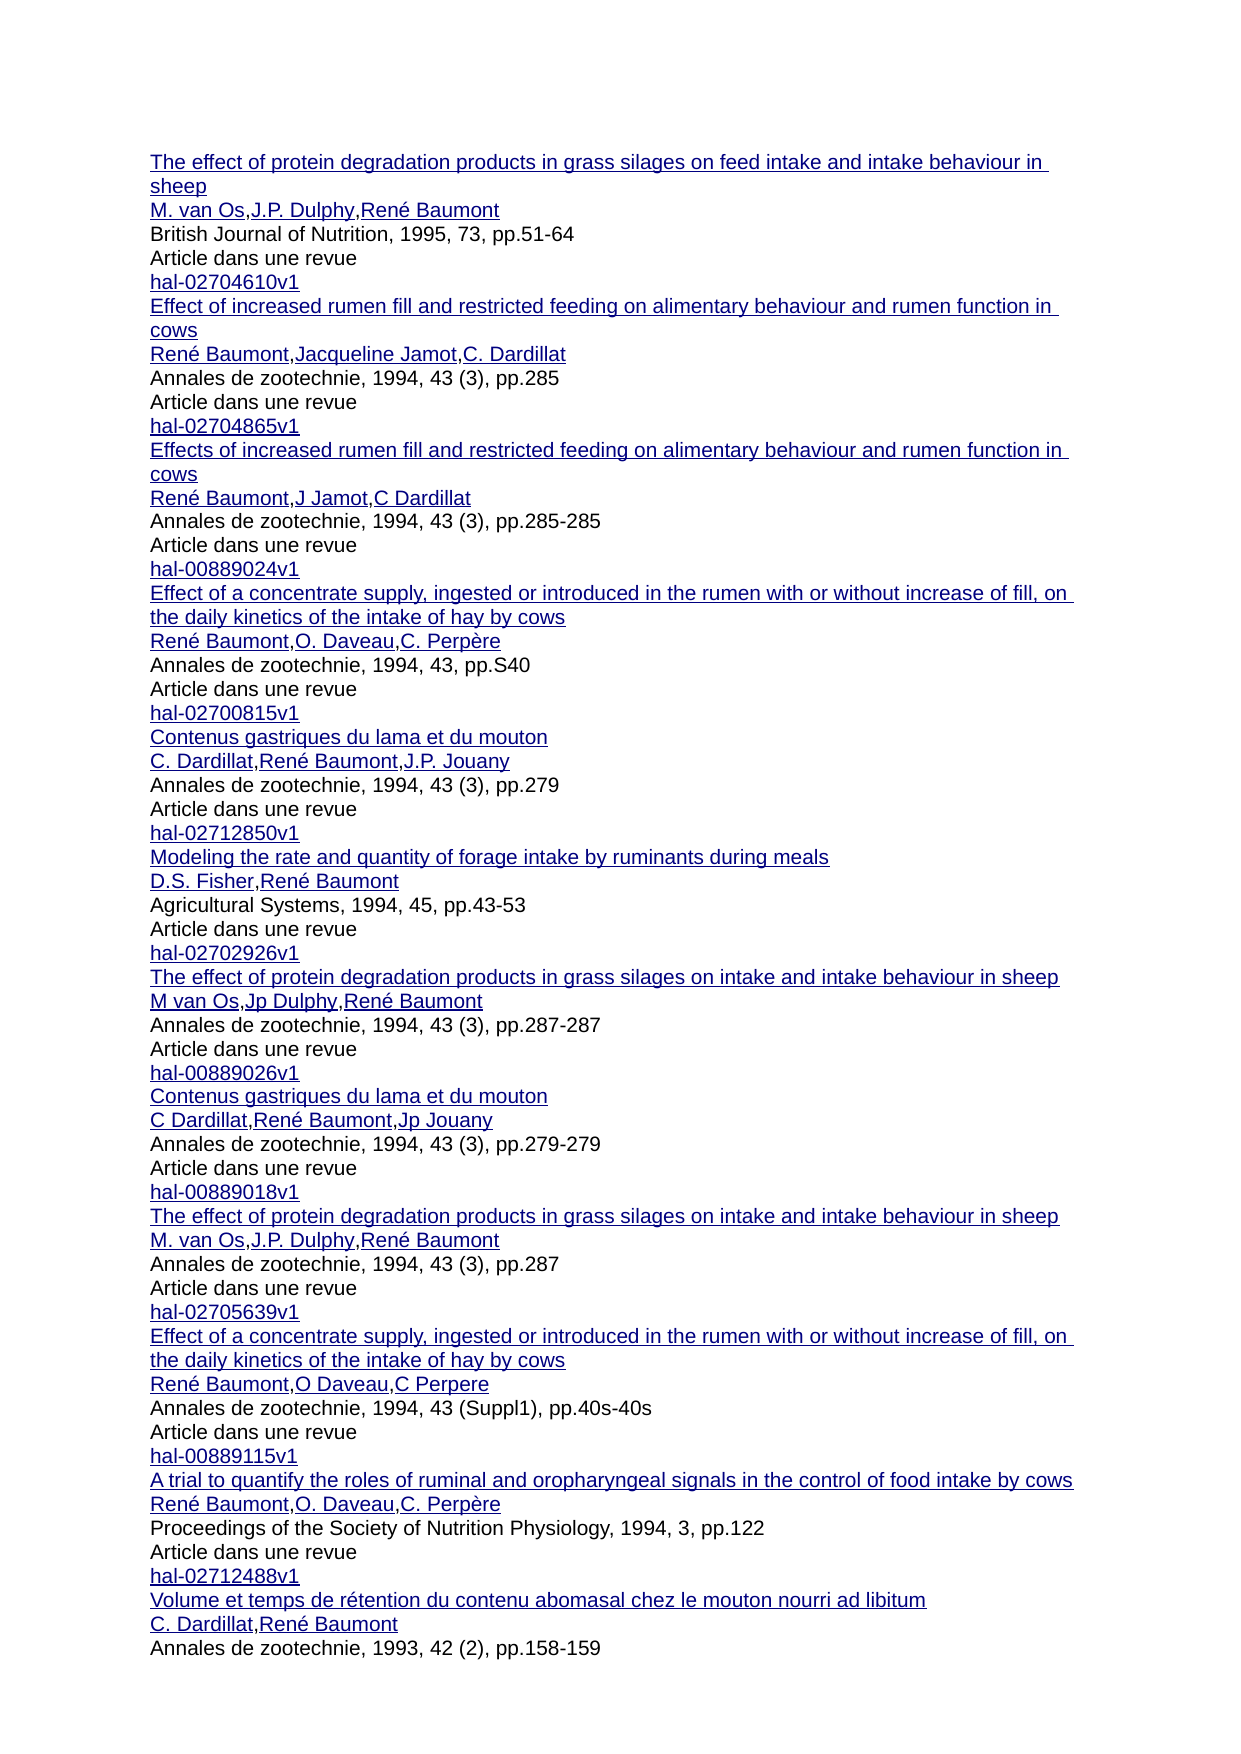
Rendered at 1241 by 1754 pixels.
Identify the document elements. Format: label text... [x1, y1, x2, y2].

table_cell Effect of a concentrate supply, ingested or introduced in the rumen with or without increase of fill, on the daily kinetics of the intake of hay by cows René Baumont,O. Daveau,C. Perpère Annales de zootechnie, 1994, 43, pp.S40 Article dans une revue hal-02700815v1 [150, 581, 1090, 725]
table_cell Effect of a concentrate supply, ingested or introduced in the rumen with or without increase of fill, on the daily kinetics of the intake of hay by cows René Baumont,O Daveau,C Perpere Annales de zootechnie, 1994, 43 (Suppl1), pp.40s-40s Article dans une revue hal-00889115v1 [150, 1324, 1090, 1468]
table_cell Volume et temps de rétention du contenu abomasal chez le mouton nourri ad libitum C. Dardillat,René Baumont Annales de zootechnie, 1993, 42 (2), pp.158-159 [150, 1588, 1090, 1659]
table_cell A trial to quantify the roles of ruminal and oropharyngeal signals in the control of food intake by cows René Baumont,O. Daveau,C. Perpère Proceedings of the Society of Nutrition Physiology, 1994, 3, pp.122 Article dans une revue hal-02712488v1 [150, 1468, 1090, 1587]
table_cell Modeling the rate and quantity of forage intake by ruminants during meals D.S. Fisher,René Baumont Agricultural Systems, 1994, 45, pp.43-53 Article dans une revue hal-02702926v1 [150, 845, 1090, 964]
table_cell The effect of protein degradation products in grass silages on intake and intake behaviour in sheep M van Os,Jp Dulphy,René Baumont Annales de zootechnie, 1994, 43 (3), pp.287-287 Article dans une revue hal-00889026v1 [150, 965, 1090, 1084]
table_cell Effect of increased rumen fill and restricted feeding on alimentary behaviour and rumen function in cows René Baumont,Jacqueline Jamot,C. Dardillat Annales de zootechnie, 1994, 43 (3), pp.285 Article dans une revue hal-02704865v1 [150, 294, 1090, 437]
table_cell Effects of increased rumen fill and restricted feeding on alimentary behaviour and rumen function in cows René Baumont,J Jamot,C Dardillat Annales de zootechnie, 1994, 43 (3), pp.285-285 Article dans une revue hal-00889024v1 [150, 438, 1090, 581]
table_cell The effect of protein degradation products in grass silages on intake and intake behaviour in sheep M. van Os,J.P. Dulphy,René Baumont Annales de zootechnie, 1994, 43 (3), pp.287 Article dans une revue hal-02705639v1 [150, 1204, 1090, 1324]
table_cell The effect of protein degradation products in grass silages on feed intake and intake behaviour in sheep M. van Os,J.P. Dulphy,René Baumont British Journal of Nutrition, 1995, 73, pp.51-64 Article dans une revue hal-02704610v1 [150, 150, 1090, 294]
table_cell Contenus gastriques du lama et du mouton C. Dardillat,René Baumont,J.P. Jouany Annales de zootechnie, 1994, 43 (3), pp.279 Article dans une revue hal-02712850v1 [150, 725, 1090, 845]
table_cell Contenus gastriques du lama et du mouton C Dardillat,René Baumont,Jp Jouany Annales de zootechnie, 1994, 43 (3), pp.279-279 Article dans une revue hal-00889018v1 [150, 1084, 1090, 1204]
